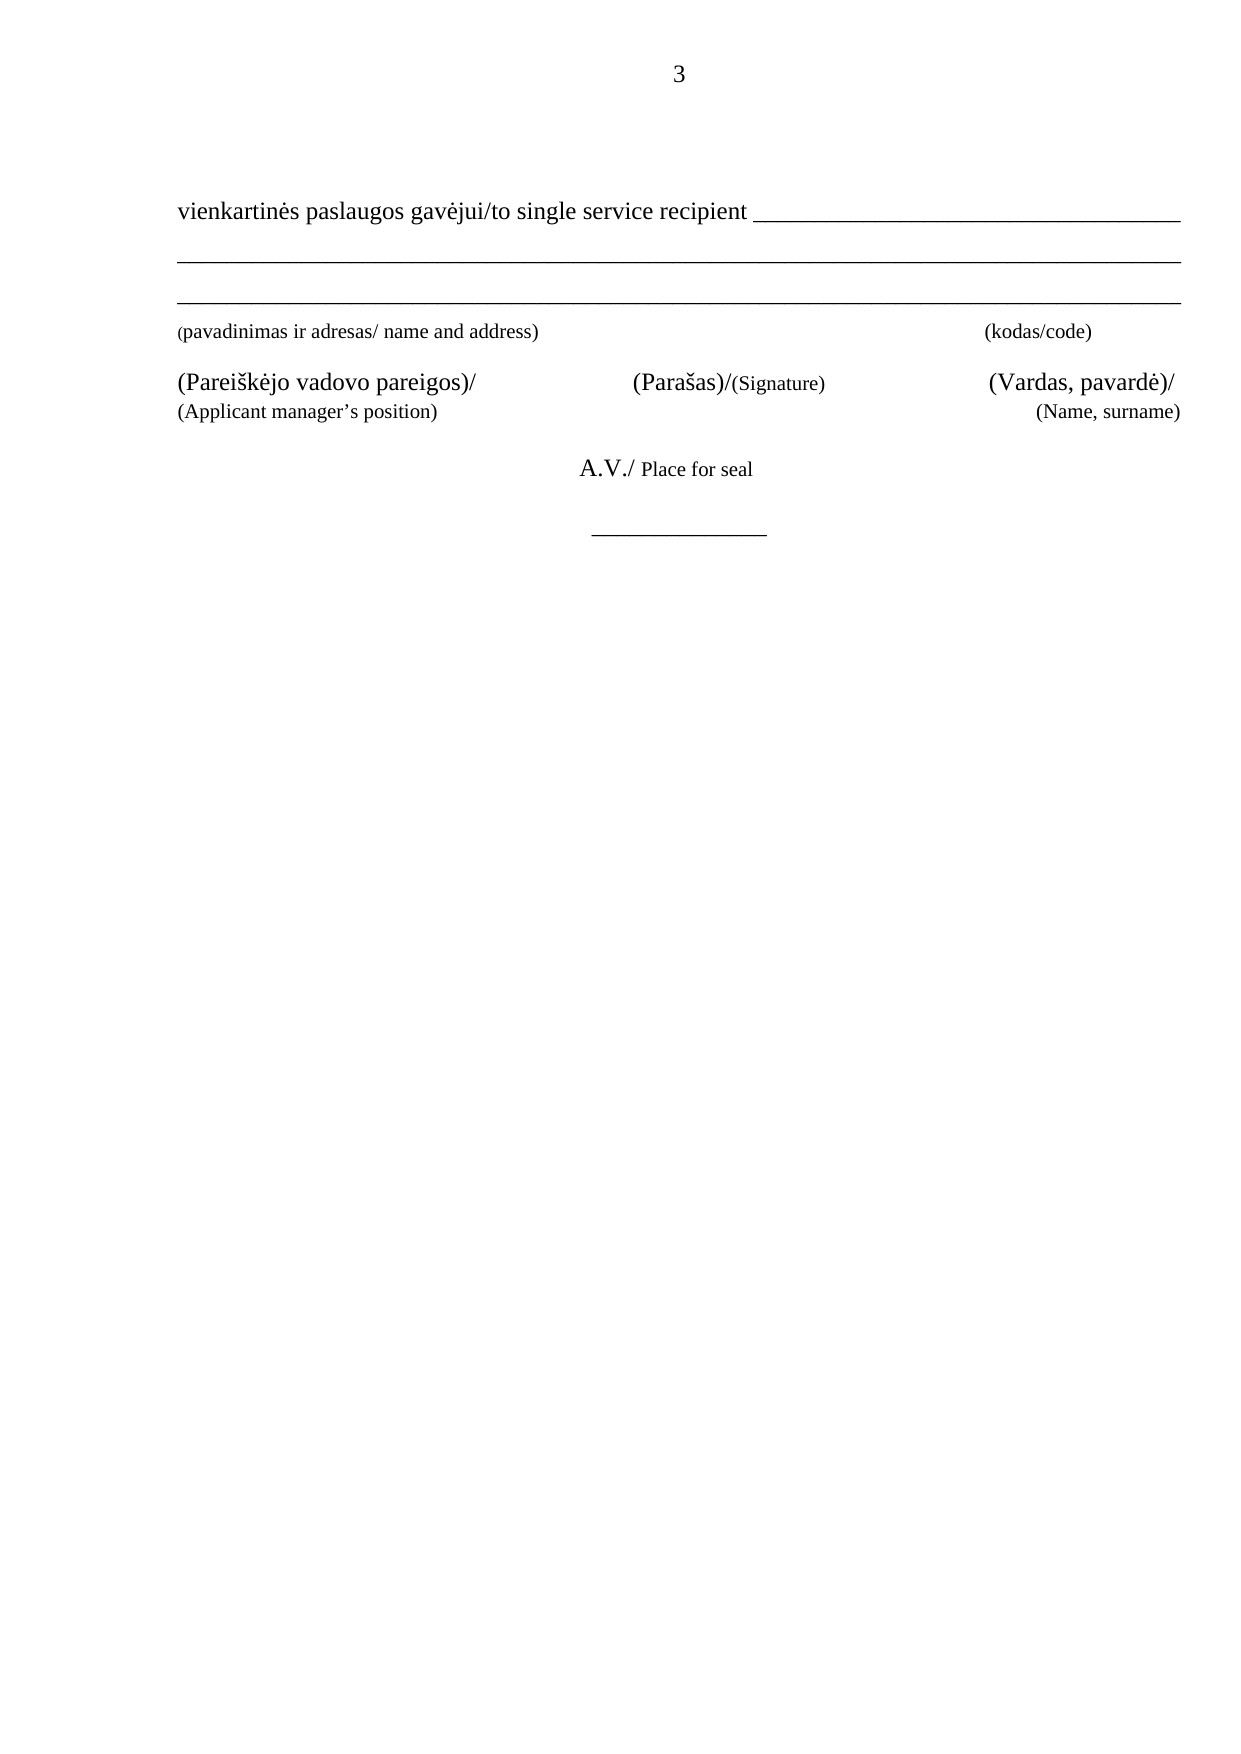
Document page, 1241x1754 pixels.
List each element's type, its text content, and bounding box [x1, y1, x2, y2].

text (pavadinimas ir adresas/ name and address) (kodas/code) [177, 318, 1181, 343]
text (pareiškėjo vadovo pareigos)/ (parašas)/(signature) (vardas, pavardė)/ [177, 367, 1181, 395]
text ______________ [177, 510, 1181, 539]
text A.V./ Place for seal [177, 453, 1181, 482]
text (Applicant manager’s position) (name, surname) [177, 395, 1181, 424]
text vienkartinės paslaugos gavėjui/to single service recipient [177, 196, 1181, 225]
